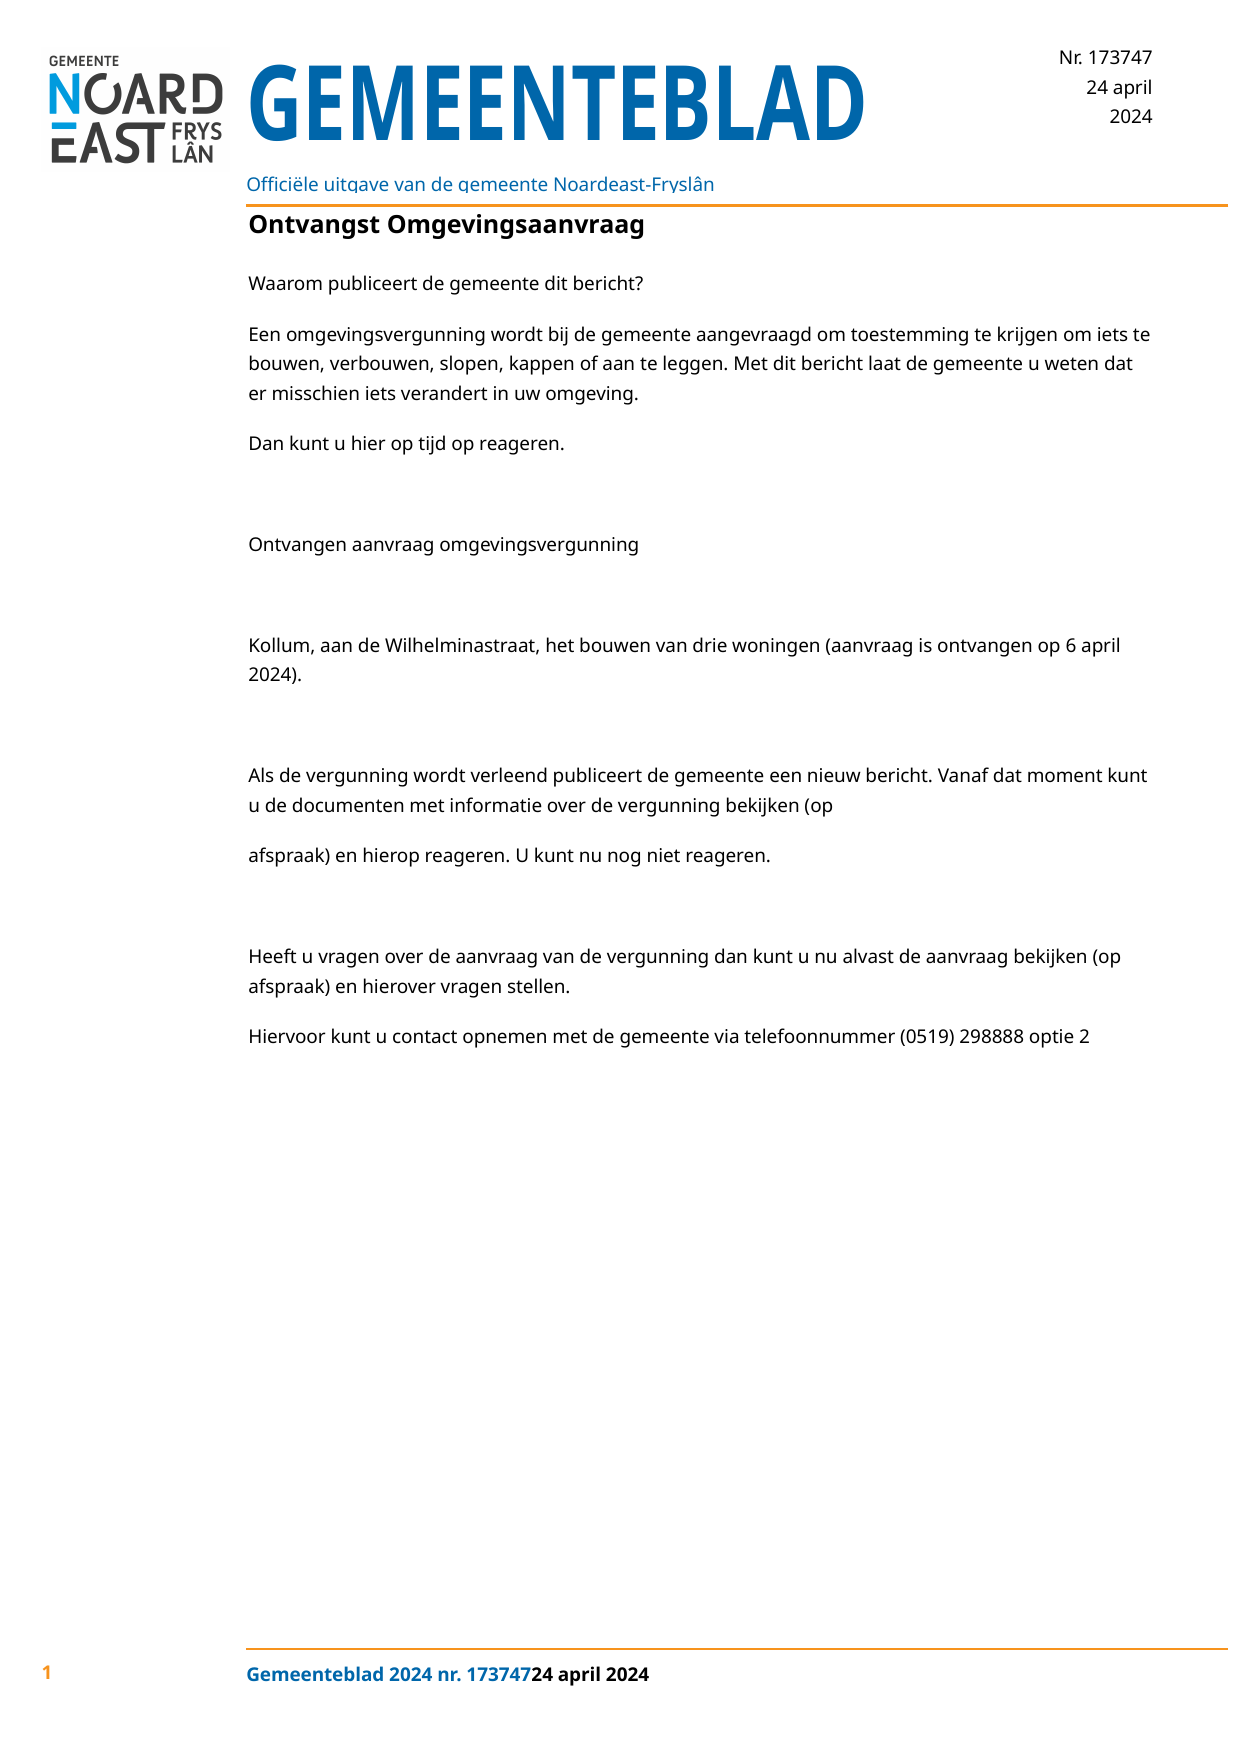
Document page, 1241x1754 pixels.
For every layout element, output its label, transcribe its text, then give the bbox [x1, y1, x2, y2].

text Heeft u vragen over de aanvraag van de vergunning dan kunt u nu alvast de aanvraag bekijken (op afspraak) en hierover vragen stellen. [248, 943, 1152, 998]
text Als de vergunning wordt verleend publiceert de gemeente een nieuw bericht. Vanaf dat moment kunt u de documenten met informatie over de vergunning bekijken (op [248, 762, 1152, 818]
text Hiervoor kunt u contact opnemen met de gemeente via telefoonnummer (0519) 298888 optie 2 [248, 1023, 1152, 1049]
text Ontvangst Omgevingsaanvraag [248, 207, 1152, 241]
text Dan kunt u hier op tijd op reageren. [248, 430, 1152, 456]
picture [41, 47, 231, 172]
text Ontvangen aanvraag omgevingsvergunning [248, 531, 1152, 557]
text Kollum, aan de Wilhelminastraat, het bouwen van drie woningen (aanvraag is ontvangen op 6 april 2024). [248, 632, 1152, 687]
text Een omgevingsvergunning wordt bij de gemeente aangevraagd om toestemming te krijgen om iets te bouwen, verbouwen, slopen, kappen of aan te leggen. Met dit bericht laat de gemeente u weten dat er misschien iets verandert in uw omgeving. [248, 321, 1152, 406]
text afspraak) en hierop reageren. U kunt nu nog niet reageren. [248, 842, 1152, 868]
text Waarom publiceert de gemeente dit bericht? [248, 270, 1152, 296]
